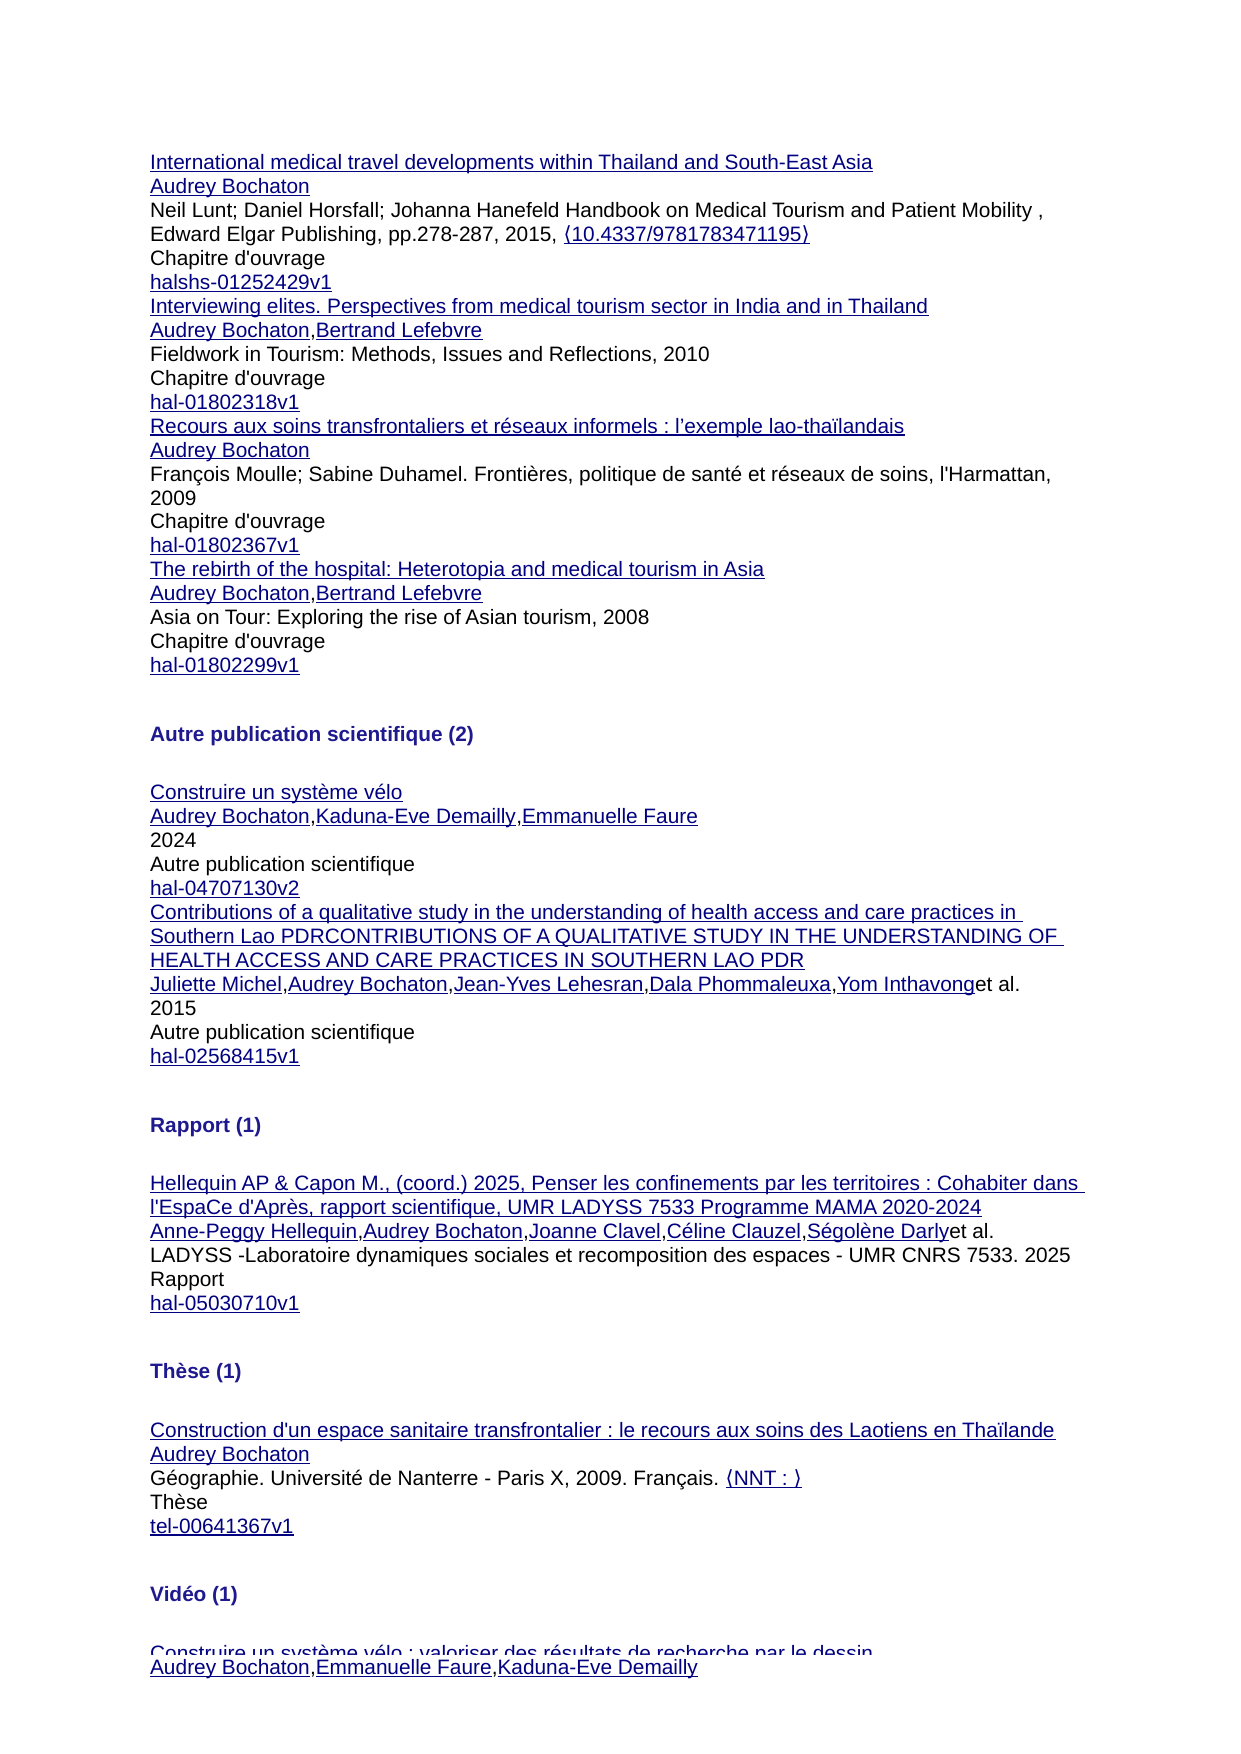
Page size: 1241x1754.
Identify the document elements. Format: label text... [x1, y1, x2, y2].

table_header Construire un système vélo Audrey Bochaton,Kaduna-Eve Demailly,Emmanuelle Faure 2024 Autre publication scientifique hal-04707130v2 [150, 780, 1090, 900]
table_cell Contributions of a qualitative study in the understanding of health access and care practices in Southern Lao PDRCONTRIBUTIONS OF A QUALITATIVE STUDY IN THE UNDERSTANDING OF HEALTH ACCESS AND CARE PRACTICES IN SOUTHERN LAO PDR Juliette Michel,Audrey Bochaton,Jean-Yves Lehesran,Dala Phommaleuxa,Yom Inthavonget al. 2015 Autre publication scientifique hal-02568415v1 [150, 900, 1090, 1068]
table_header Hellequin AP & Capon M., (coord.) 2025, Penser les confinements par les territoires : Cohabiter dans l'EspaCe d'Après, rapport scientifique, UMR LADYSS 7533 Programme MAMA 2020-2024 Anne-Peggy Hellequin,Audrey Bochaton,Joanne Clavel,Céline Clauzel,Ségolène Darlyet al. LADYSS -Laboratoire dynamiques sociales et recomposition des espaces - UMR CNRS 7533. 2025 Rapport hal-05030710v1 [150, 1171, 1090, 1314]
subtitle Rapport (1) [150, 1112, 1090, 1136]
table_cell Recours aux soins transfrontaliers et réseaux informels : l’exemple lao-thaïlandais Audrey Bochaton François Moulle; Sabine Duhamel. Frontières, politique de santé et réseaux de soins, l'Harmattan, 2009 Chapitre d'ouvrage hal-01802367v1 [150, 414, 1090, 557]
table_header Construire un système vélo : valoriser des résultats de recherche par le dessin Audrey Bochaton,Emmanuelle Faure,Kaduna-Eve Demailly [150, 1641, 1090, 1679]
subtitle Thèse (1) [150, 1359, 1090, 1383]
table_cell Interviewing elites. Perspectives from medical tourism sector in India and in Thailand Audrey Bochaton,Bertrand Lefebvre Fieldwork in Tourism: Methods, Issues and Reflections, 2010 Chapitre d'ouvrage hal-01802318v1 [150, 294, 1090, 413]
table_header Construction d'un espace sanitaire transfrontalier : le recours aux soins des Laotiens en Thaïlande Audrey Bochaton Géographie. Université de Nanterre - Paris X, 2009. Français. ⟨NNT : ⟩ Thèse tel-00641367v1 [150, 1418, 1090, 1537]
table_cell The rebirth of the hospital: Heterotopia and medical tourism in Asia Audrey Bochaton,Bertrand Lefebvre Asia on Tour: Exploring the rise of Asian tourism, 2008 Chapitre d'ouvrage hal-01802299v1 [150, 557, 1090, 677]
subtitle Vidéo (1) [150, 1582, 1090, 1606]
subtitle Autre publication scientifique (2) [150, 722, 1090, 746]
table_cell International medical travel developments within Thailand and South-East Asia Audrey Bochaton Neil Lunt; Daniel Horsfall; Johanna Hanefeld Handbook on Medical Tourism and Patient Mobility , Edward Elgar Publishing, pp.278-287, 2015, ⟨10.4337/9781783471195⟩ Chapitre d'ouvrage halshs-01252429v1 [150, 150, 1090, 294]
